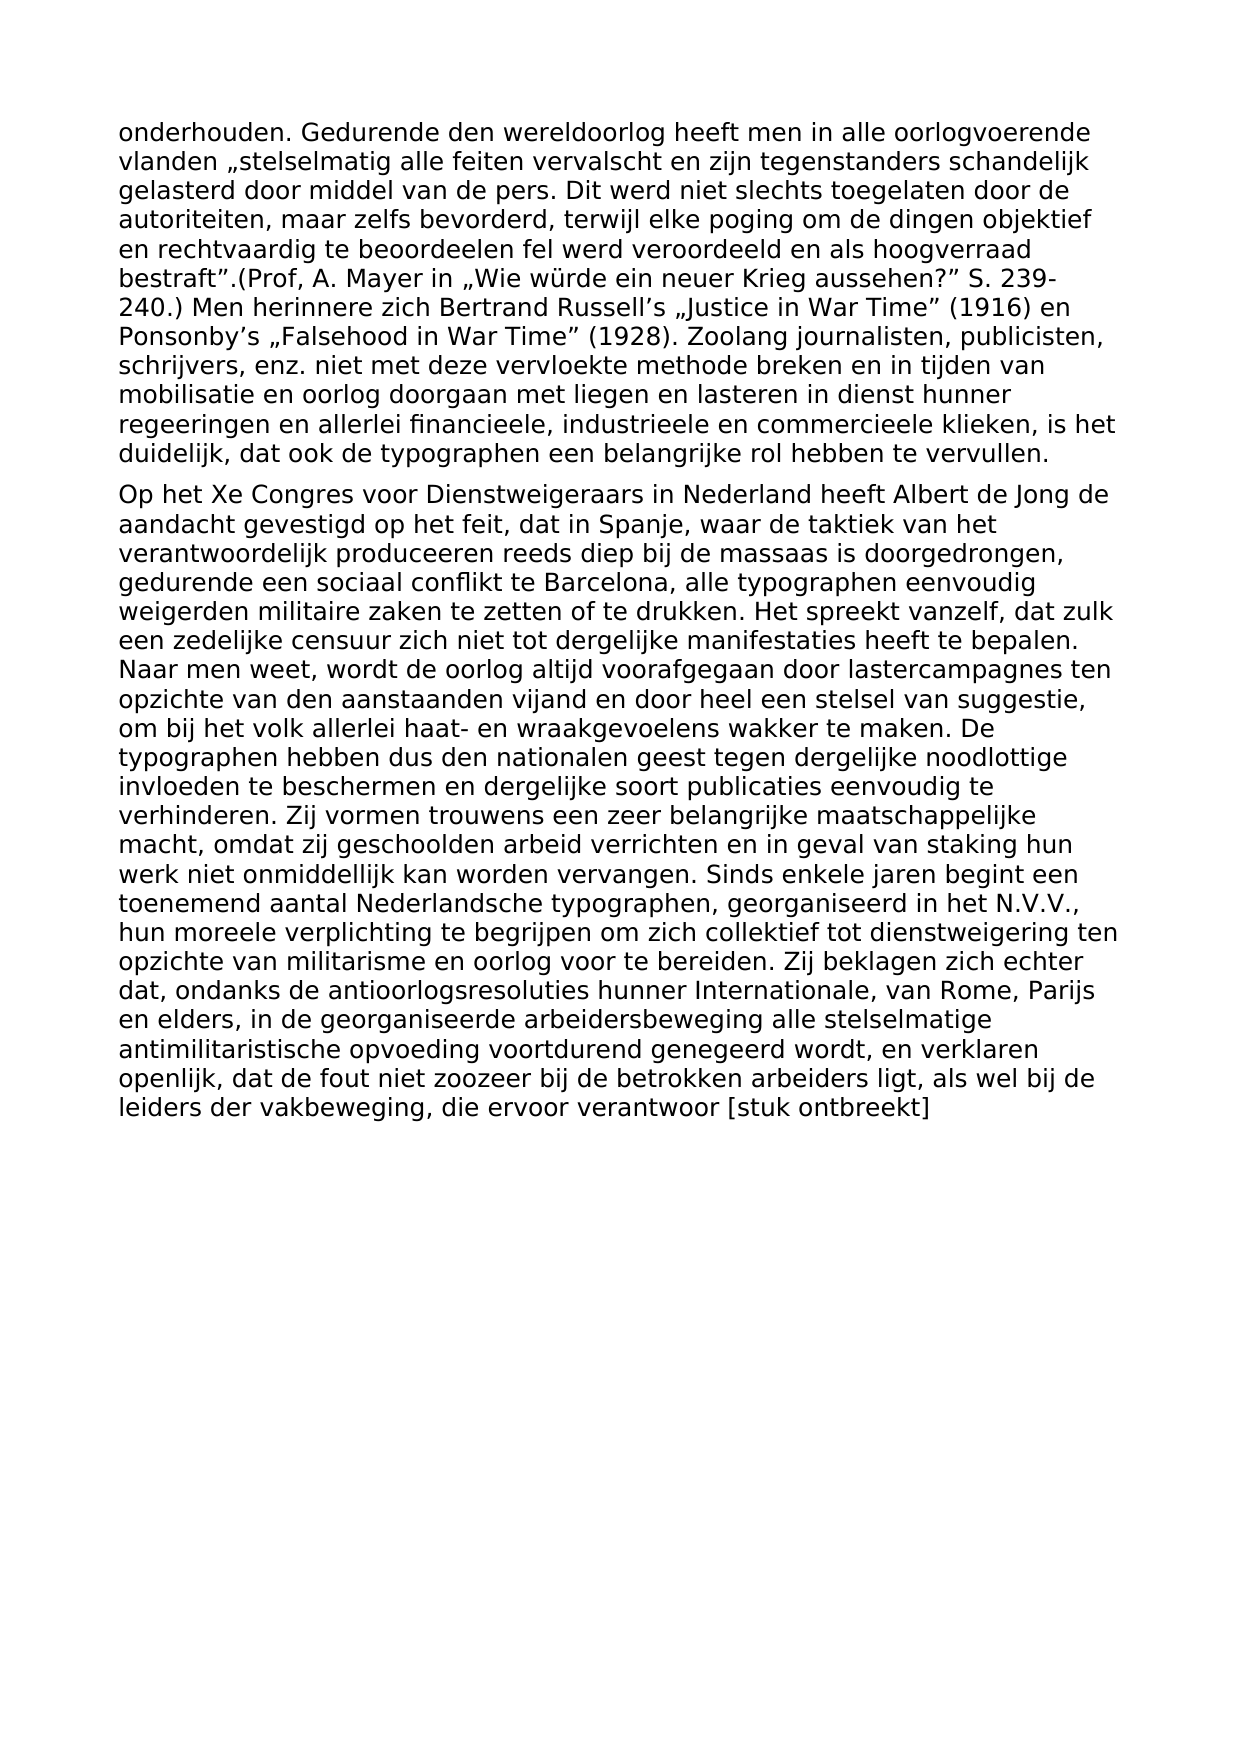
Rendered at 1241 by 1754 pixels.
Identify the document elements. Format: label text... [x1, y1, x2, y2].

text Op het Xe Congres voor Dienstweigeraars in Nederland heeft Albert de Jong de aandacht gevestigd op het feit, dat in Spanje, waar de taktiek van het verantwoordelijk produceeren reeds diep bij de massaas is doorgedrongen, gedurende een sociaal conflikt te Barcelona, alle typographen eenvoudig weigerden militaire zaken te zetten of te drukken. Het spreekt vanzelf, dat zulk een zedelijke censuur zich niet tot dergelijke manifestaties heeft te bepalen. Naar men weet, wordt de oorlog altijd voorafgegaan door lastercampagnes ten opzichte van den aanstaanden vijand en door heel een stelsel van suggestie, om bij het volk allerlei haat- en wraakgevoelens wakker te maken. De typographen hebben dus den nationalen geest tegen dergelijke noodlottige invloeden te beschermen en dergelijke soort publicaties eenvoudig te verhinderen. Zij vormen trouwens een zeer belangrijke maatschappelijke macht, omdat zij geschoolden arbeid verrichten en in geval van staking hun werk niet onmiddellijk kan worden vervangen. Sinds enkele jaren begint een toenemend aantal Nederlandsche typographen, georganiseerd in het N.V.V., hun moreele verplichting te begrijpen om zich collektief tot dienstweigering ten opzichte van militarisme en oorlog voor te bereiden. Zij beklagen zich echter dat, ondanks de antioorlogsresoluties hunner Internationale, van Rome, Parijs en elders, in de georganiseerde arbeidersbeweging alle stelselmatige antimilitaristische opvoeding voortdurend genegeerd wordt, en verklaren openlijk, dat de fout niet zoozeer bij de betrokken arbeiders ligt, als wel bij de leiders der vakbeweging, die ervoor verantwoor [stuk ontbreekt] [118, 481, 1122, 1122]
text onderhouden. Gedurende den wereldoorlog heeft men in alle oorlogvoerende vlanden „stelselmatig alle feiten vervalscht en zijn tegenstanders schandelijk gelasterd door middel van de pers. Dit werd niet slechts toegelaten door de autoriteiten, maar zelfs bevorderd, terwijl elke poging om de dingen objektief en rechtvaardig te beoordeelen fel werd veroordeeld en als hoogverraad bestraft”.(Prof, A. Mayer in „Wie würde ein neuer Krieg aussehen?” S. 239-240.) Men herinnere zich Bertrand Russell’s „Justice in War Time” (1916) en Ponsonby’s „Falsehood in War Time” (1928). Zoolang journalisten, publicisten, schrijvers, enz. niet met deze vervloekte methode breken en in tijden van mobilisatie en oorlog doorgaan met liegen en lasteren in dienst hunner regeeringen en allerlei financieele, industrieele en commercieele klieken, is het duidelijk, dat ook de typographen een belangrijke rol hebben te vervullen. [118, 118, 1122, 468]
